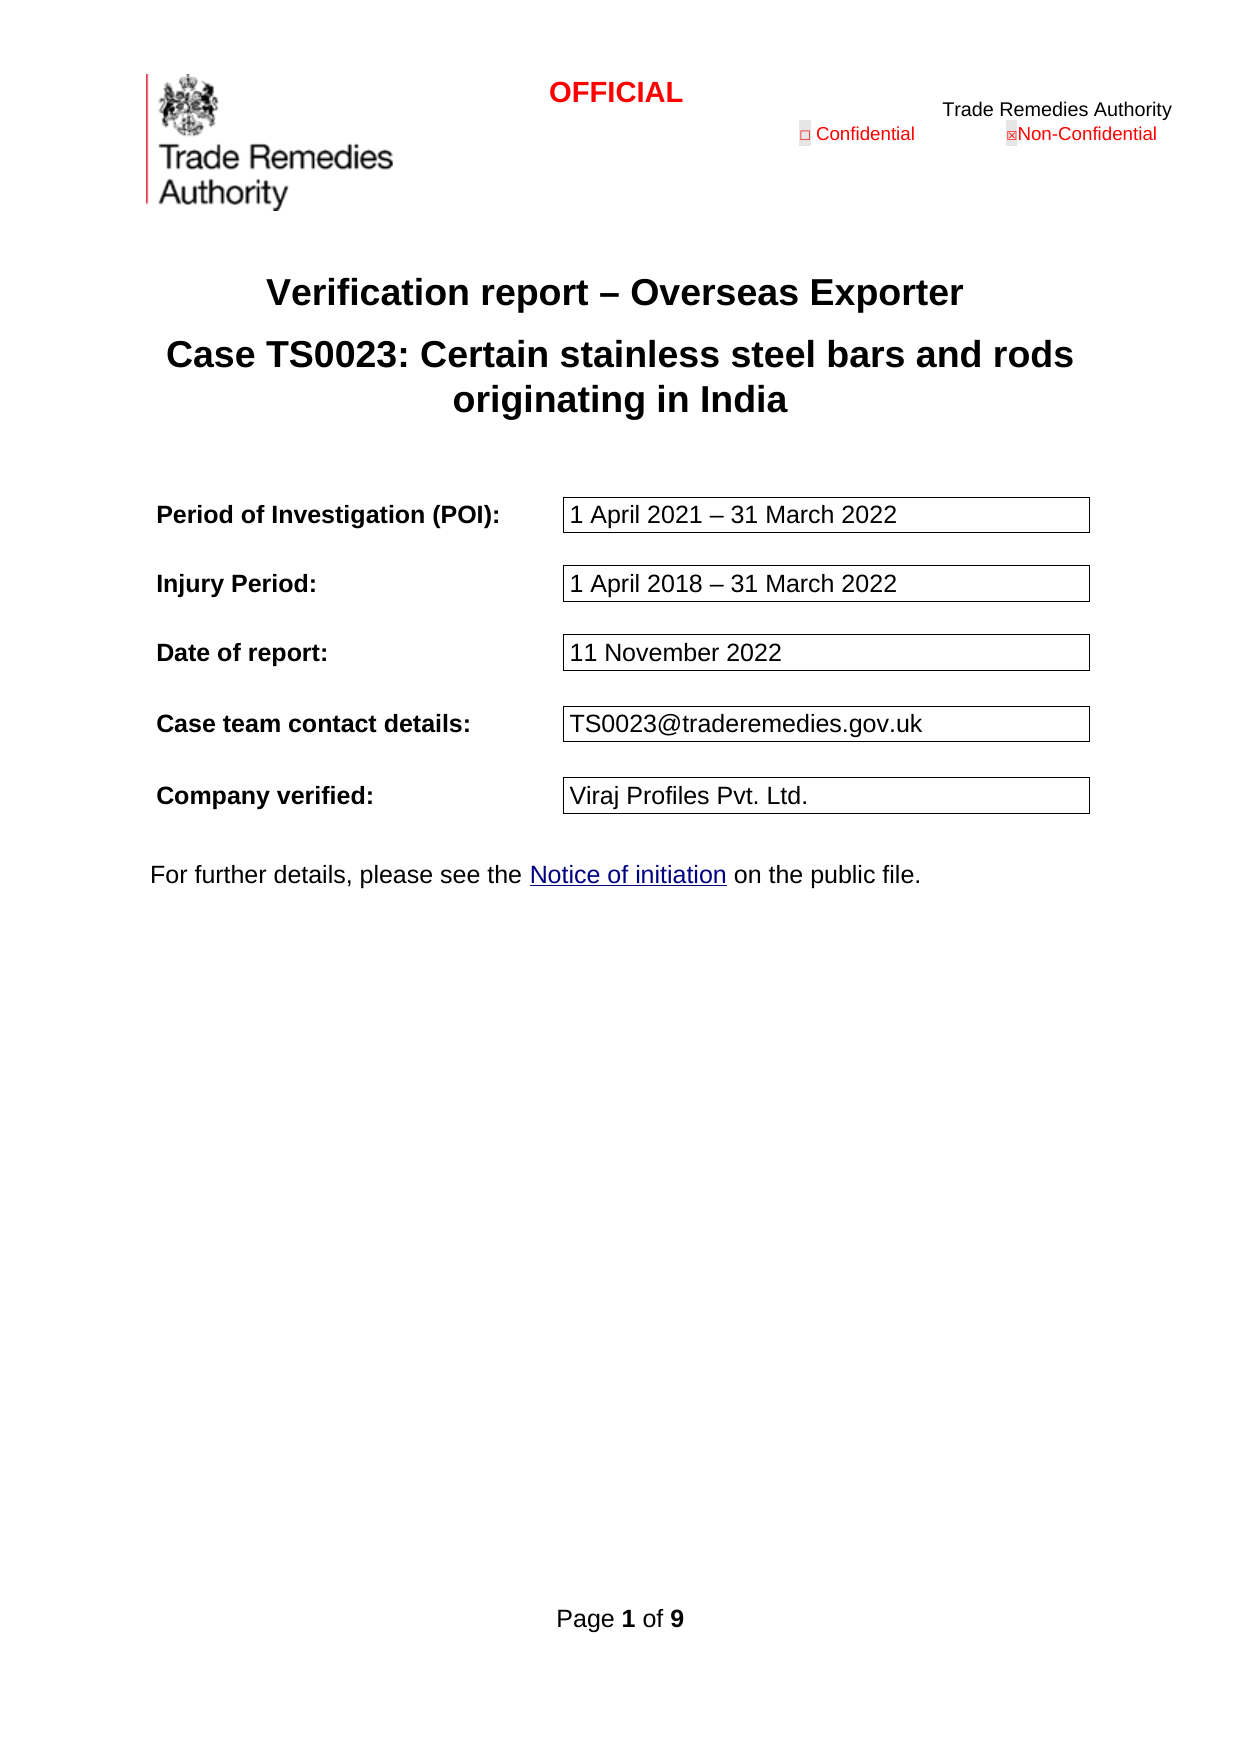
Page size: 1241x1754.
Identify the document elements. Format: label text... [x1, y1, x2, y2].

table_cell Date of report: [150, 634, 563, 670]
table_header 1 April 2021 – 31 March 2022 [564, 498, 1089, 532]
table_cell [564, 742, 1089, 777]
text Verification report – Overseas Exporter [150, 271, 1090, 314]
table_cell [150, 601, 563, 634]
table_cell Viraj Profiles Pvt. Ltd. [564, 778, 1089, 812]
table_cell [564, 671, 1089, 706]
table_cell [150, 532, 563, 565]
table_cell Injury Period: [150, 565, 563, 601]
table_cell TS0023@traderemedies.gov.uk [564, 707, 1089, 741]
text For further details, please see the Notice of initiation on the public file. [150, 860, 1090, 889]
table_cell 11 November 2022 [564, 635, 1089, 670]
table_cell Company verified: [150, 777, 563, 812]
table_cell [564, 533, 1089, 565]
table_cell [564, 602, 1089, 634]
table_header Period of Investigation (POI): [150, 497, 563, 532]
table_cell 1 April 2018 – 31 March 2022 [564, 566, 1089, 601]
table_cell Case team contact details: [150, 706, 563, 741]
text Case TS0023: Certain stainless steel bars and rods originating in India [150, 332, 1090, 421]
table_cell [150, 741, 563, 777]
table_cell [150, 670, 563, 706]
